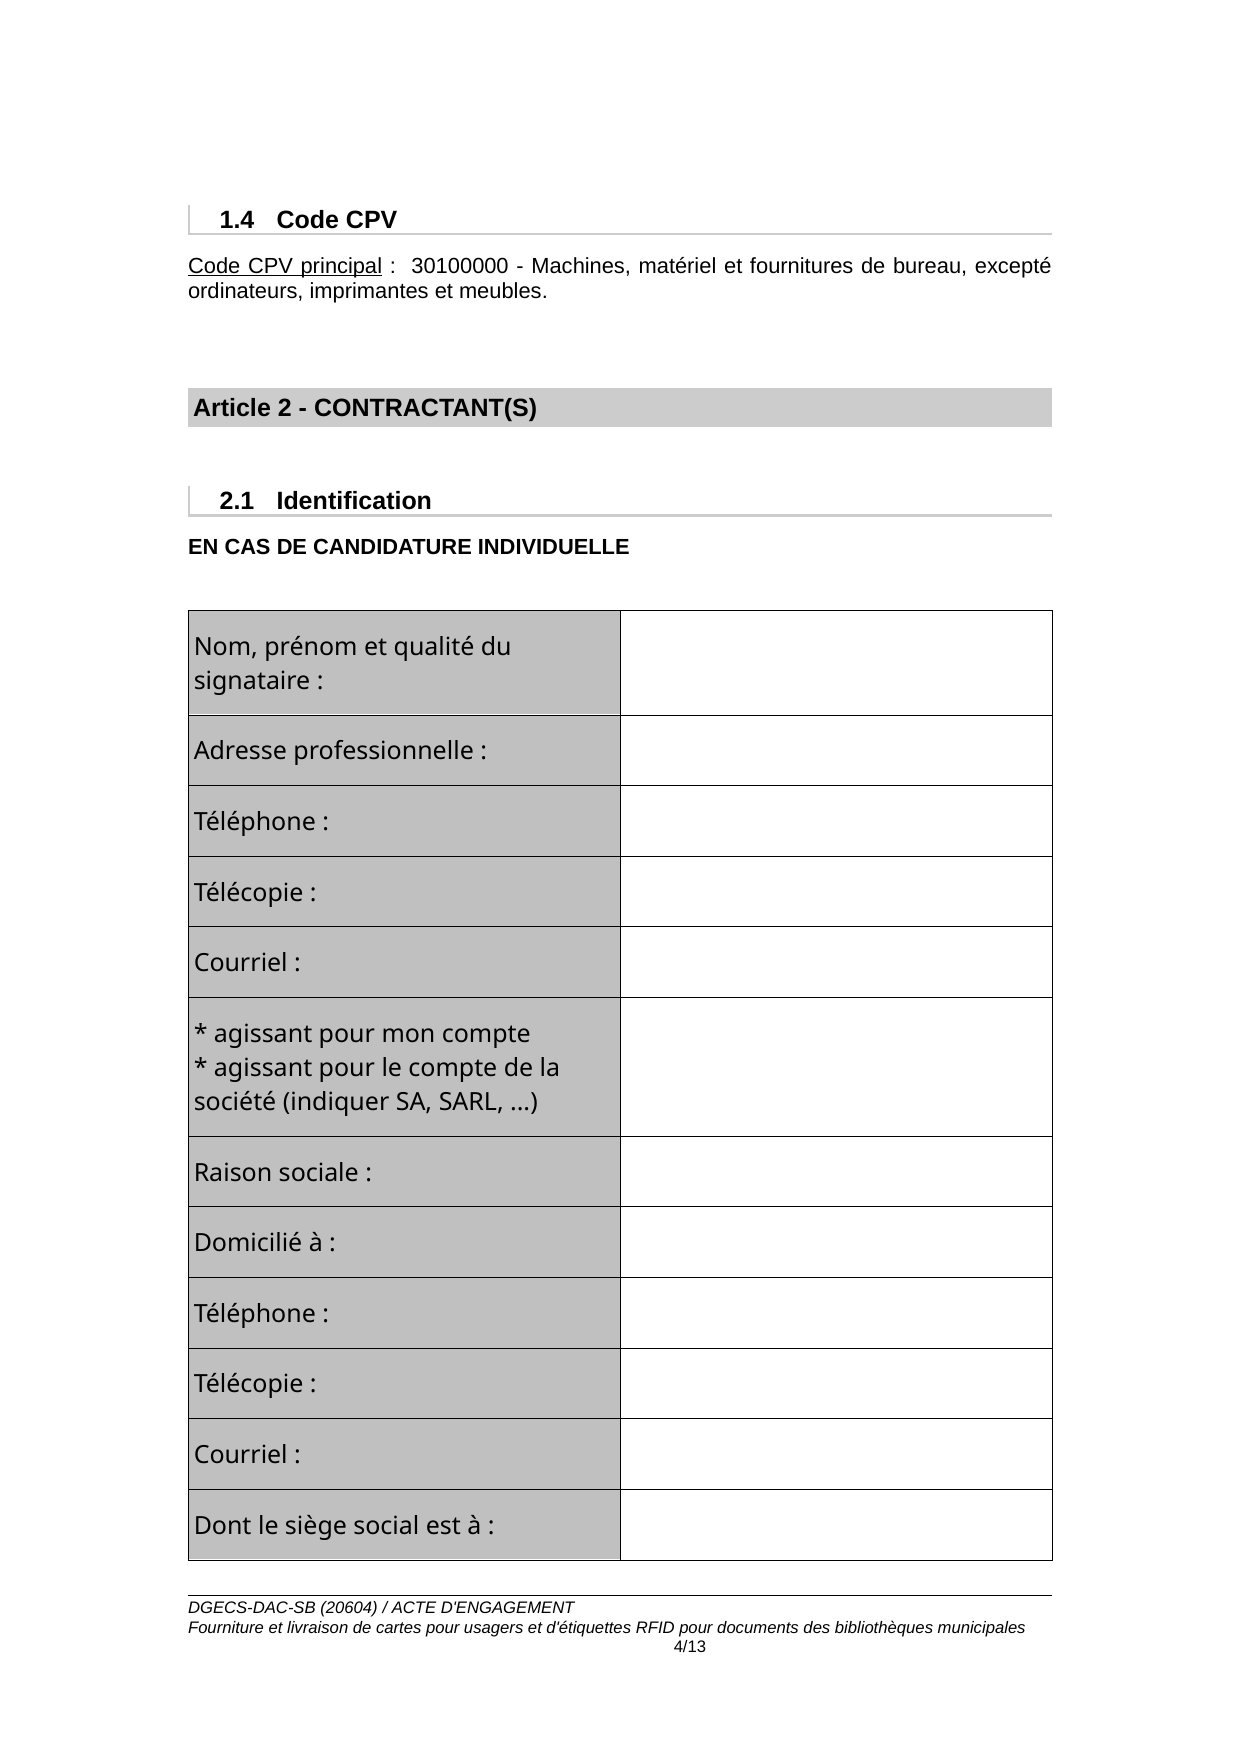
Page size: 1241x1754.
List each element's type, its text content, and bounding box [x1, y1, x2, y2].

table_cell [621, 786, 1052, 856]
subtitle CONTRACTANT(S) [190, 390, 1050, 425]
subtitle Code CPV [188, 204, 1052, 233]
text Code CPV principal : 30100000 - Machines, matériel et fournitures de bureau, excepté ordinateurs, imprimantes et meubles. [188, 253, 1052, 303]
table_cell Dont le siège social est à : [189, 1490, 620, 1559]
table_cell [621, 1278, 1052, 1348]
table_cell [621, 857, 1052, 926]
table_cell [621, 716, 1052, 785]
table_header Nom, prénom et qualité du signataire : [189, 611, 620, 714]
table_header [621, 611, 1052, 714]
table_cell [621, 1137, 1052, 1206]
table_cell Téléphone : [189, 786, 620, 856]
table_cell [621, 927, 1052, 997]
table_cell Courriel : [189, 927, 620, 997]
table_cell Domicilié à : [189, 1207, 620, 1277]
table_cell * agissant pour mon compte * agissant pour le compte de la société (indiquer SA, SARL, ...) [189, 998, 620, 1136]
table_cell Raison sociale : [189, 1137, 620, 1206]
table_cell Adresse professionnelle : [189, 716, 620, 785]
subtitle Identification [190, 486, 1052, 514]
table_cell [621, 998, 1052, 1136]
table_cell Télécopie : [189, 1349, 620, 1418]
table_cell [621, 1419, 1052, 1489]
table_cell Téléphone : [189, 1278, 620, 1348]
table_cell Télécopie : [189, 857, 620, 926]
table_cell [621, 1349, 1052, 1418]
table_cell [621, 1490, 1052, 1559]
table_cell [621, 1207, 1052, 1277]
text EN CAS DE CANDIDATURE INDIVIDUELLE [188, 534, 1052, 559]
table_cell Courriel : [189, 1419, 620, 1489]
